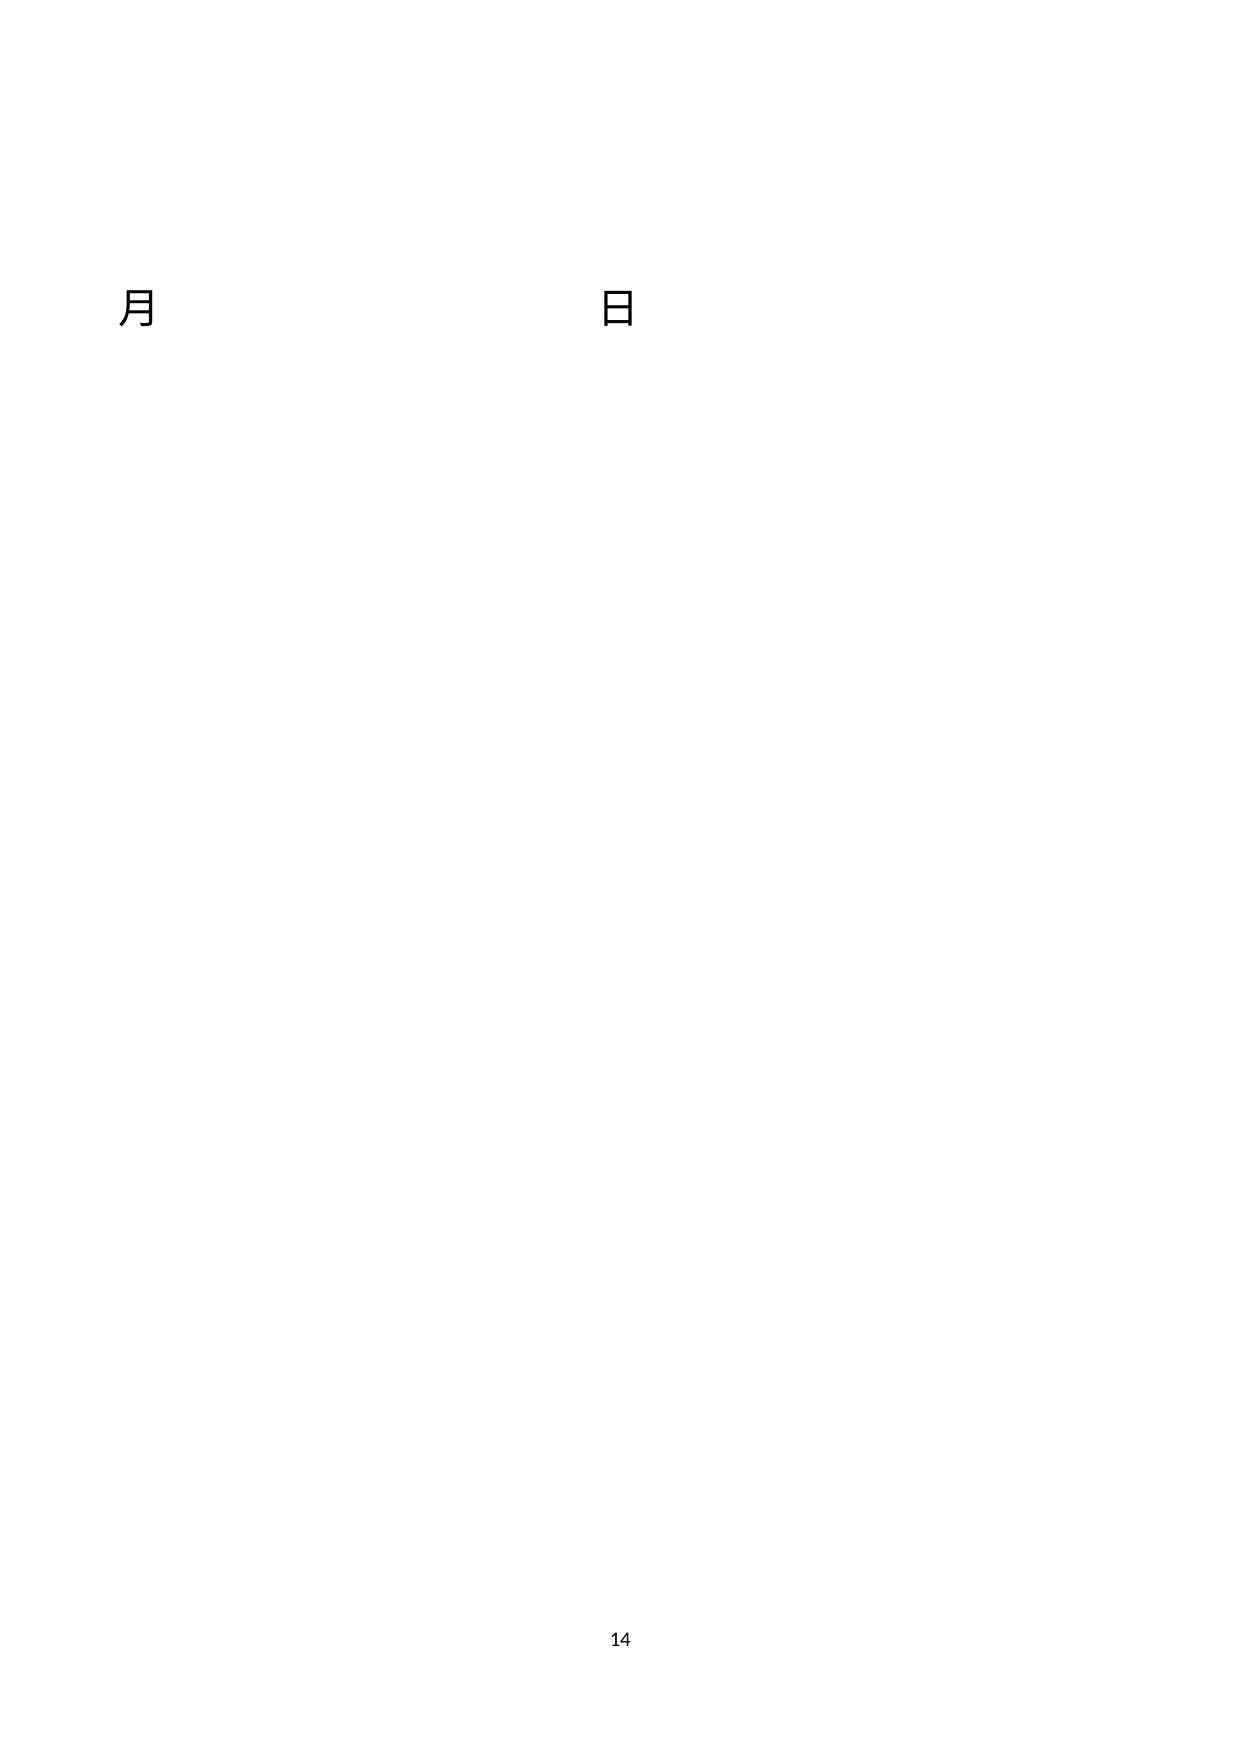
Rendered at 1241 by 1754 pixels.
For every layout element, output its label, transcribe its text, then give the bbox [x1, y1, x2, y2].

text 月 日 [118, 264, 1122, 326]
